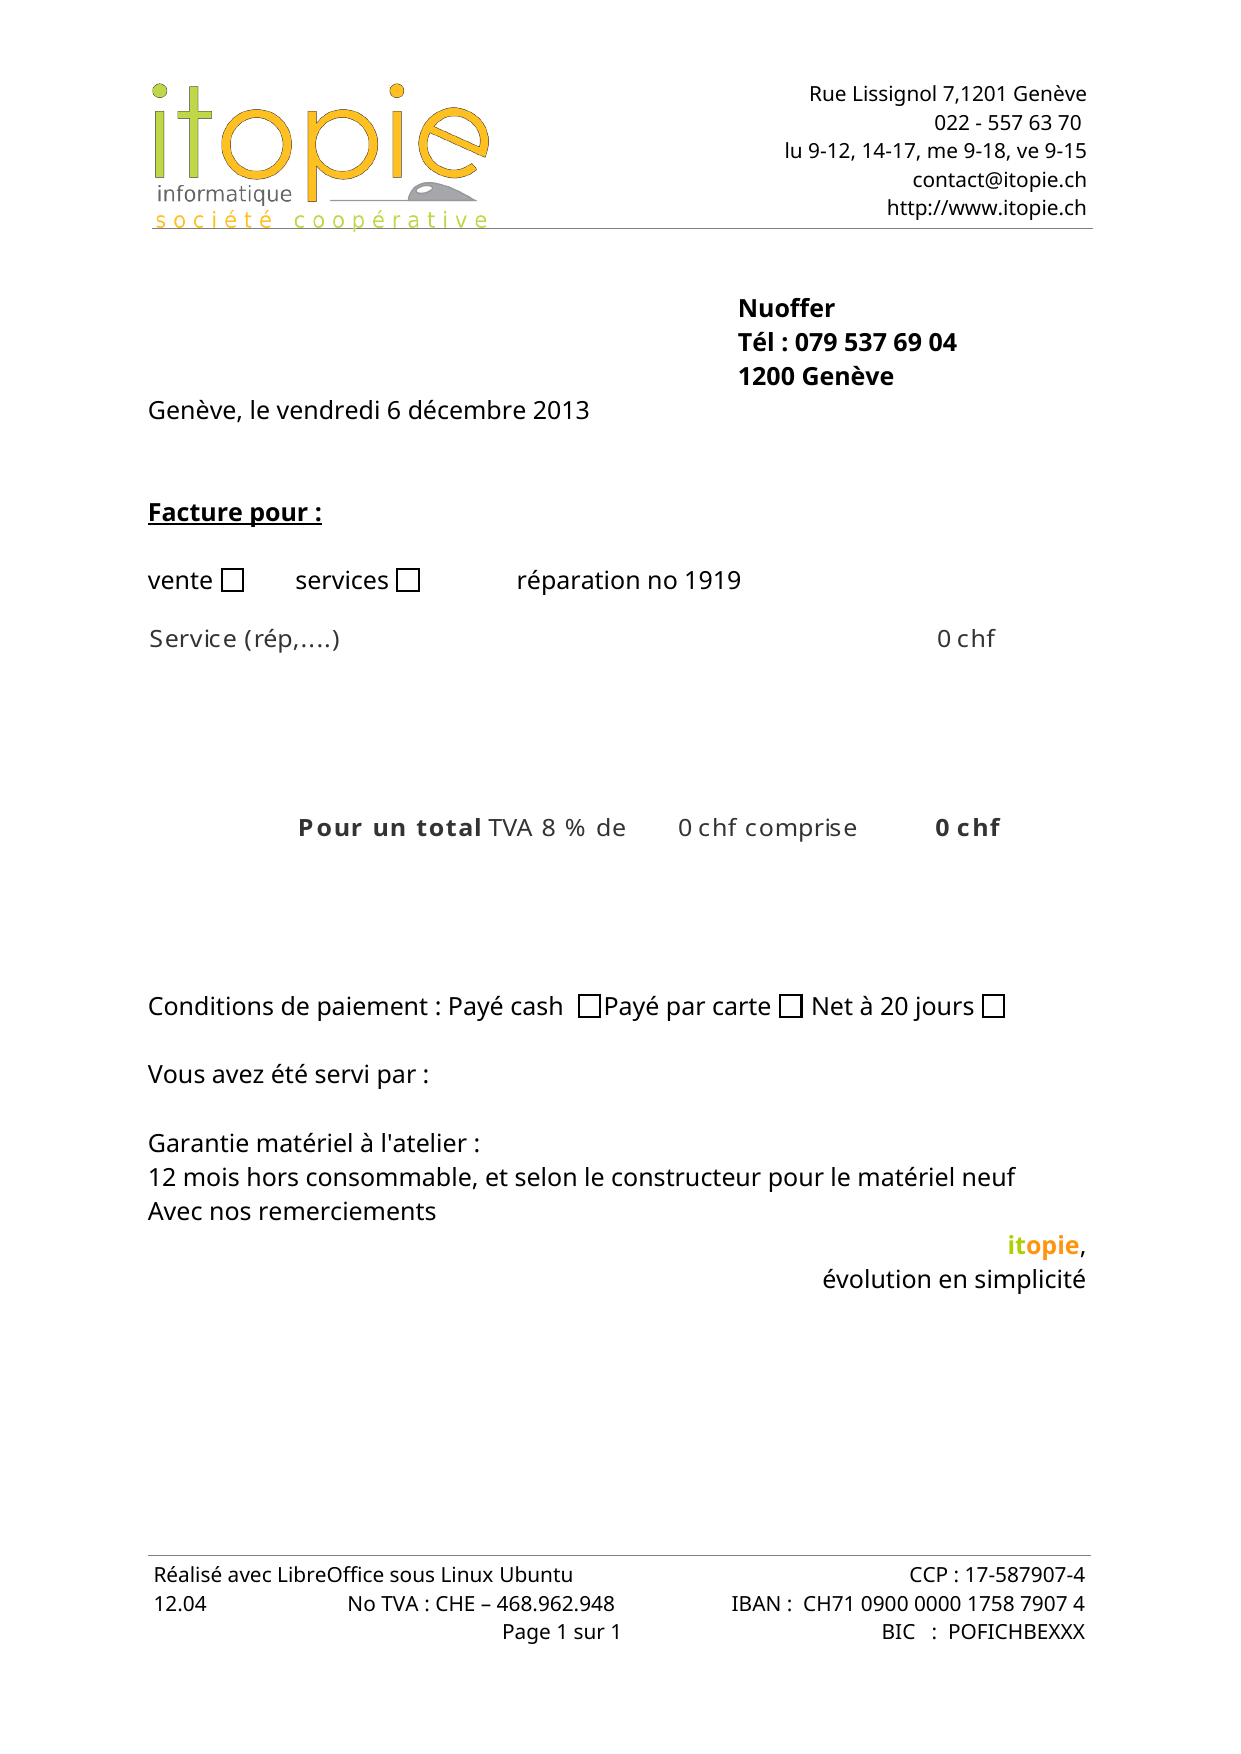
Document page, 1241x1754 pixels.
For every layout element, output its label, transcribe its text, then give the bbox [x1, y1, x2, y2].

text Garantie matériel à l'atelier : [148, 1125, 1093, 1159]
text vente services réparation no 1919 [148, 563, 1093, 597]
text 1200 Genève [148, 358, 1093, 392]
text Genève, le vendredi 6 décembre 2013 [148, 392, 1093, 427]
text évolution en simplicité [148, 1262, 1093, 1296]
text Conditions de paiement : Payé cash Payé par carte Net à 20 jours [148, 989, 1093, 1023]
picture [138, 72, 500, 244]
text Tél : 079 537 69 04 [148, 324, 1093, 358]
text 12 mois hors consommable, et selon le constructeur pour le matériel neuf [148, 1159, 1093, 1193]
text itopie, [148, 1227, 1093, 1262]
text Vous avez été servi par : [148, 1057, 1093, 1091]
text Facture pour : [148, 495, 1093, 529]
text Avec nos remerciements [148, 1193, 1093, 1227]
text Nuoffer [148, 290, 1093, 324]
